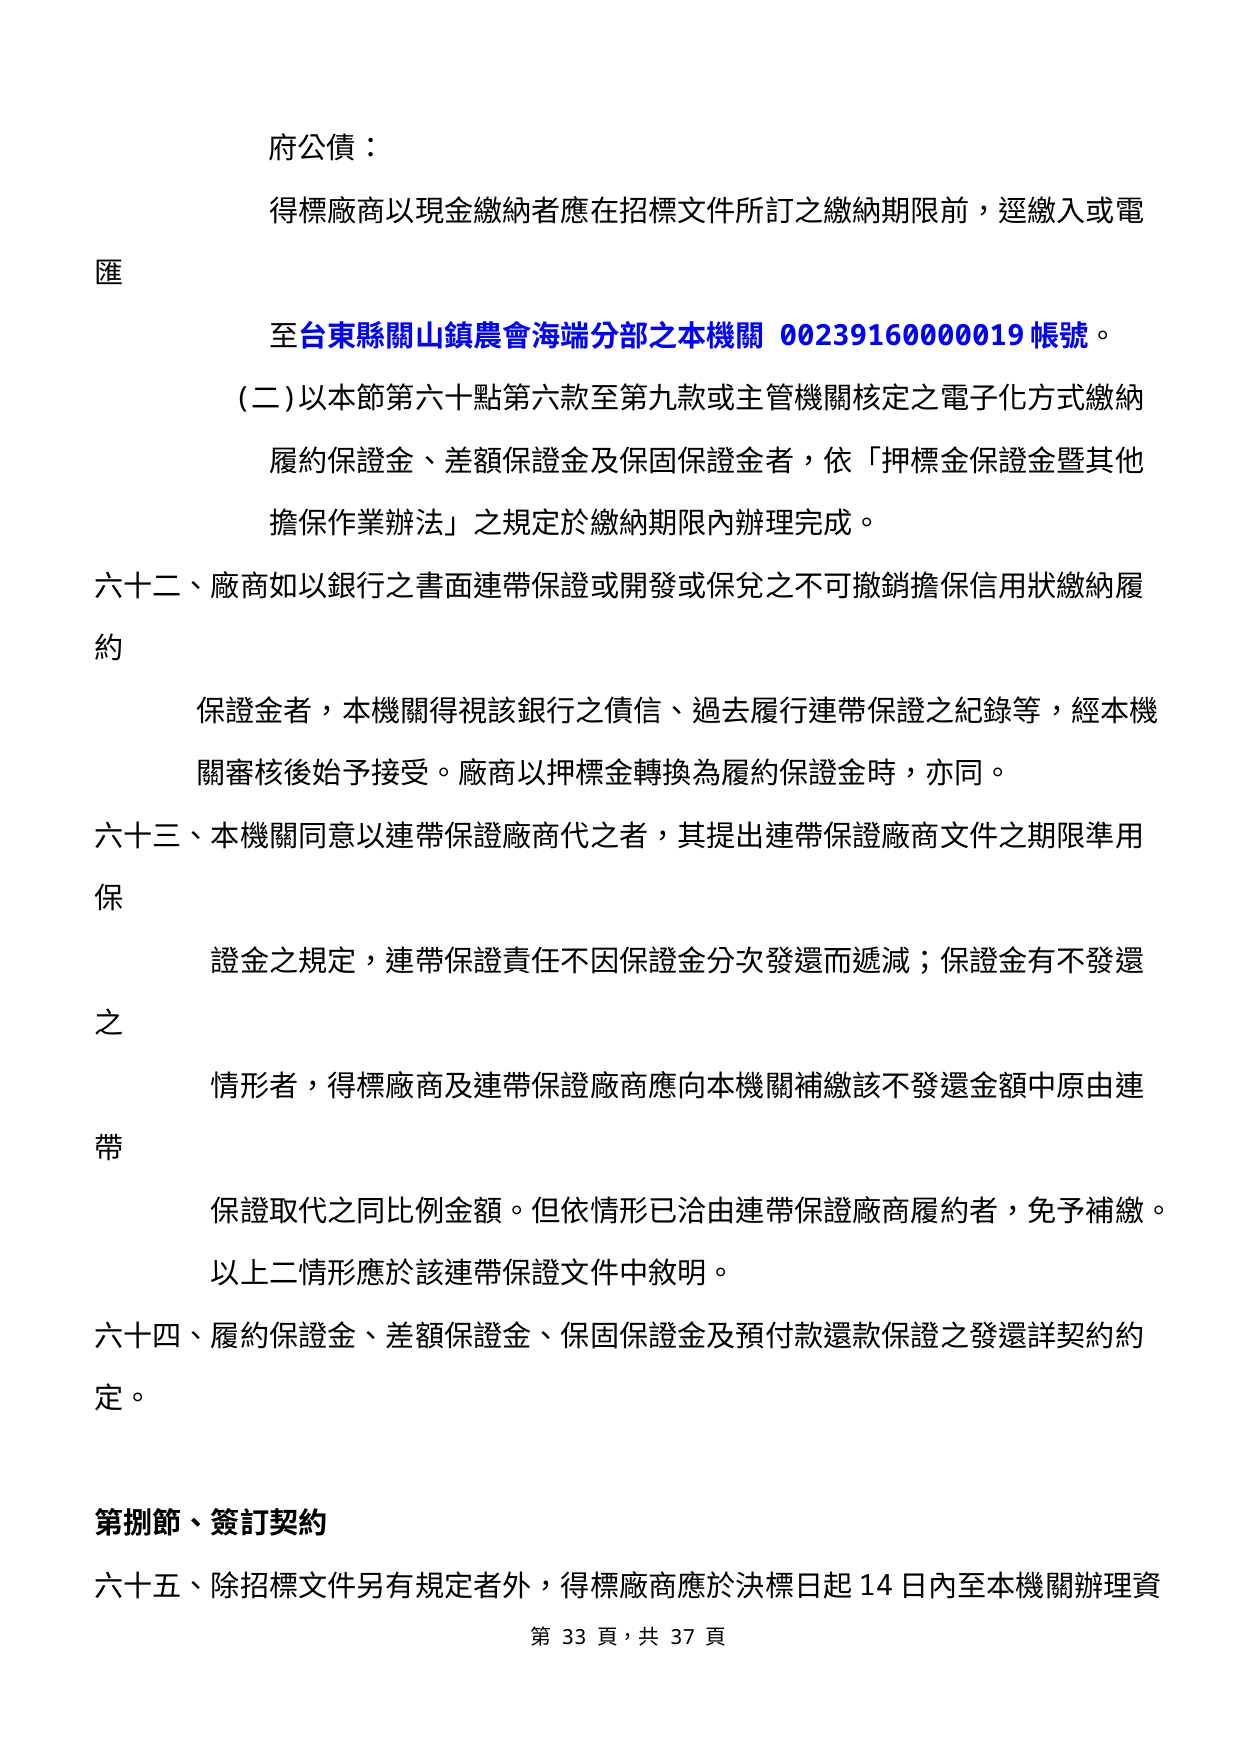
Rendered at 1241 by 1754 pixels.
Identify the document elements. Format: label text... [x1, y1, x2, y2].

text 以上二情形應於該連帶保證文件中敘明。 [94, 1229, 1162, 1292]
text 府公債： [210, 104, 1162, 167]
text 六十三、本機關同意以連帶保證廠商代之者，其提出連帶保證廠商文件之期限準用保 [94, 792, 1162, 917]
text 情形者，得標廠商及連帶保證廠商應向本機關補繳該不發還金額中原由連帶 [94, 1042, 1162, 1167]
text 六十四、履約保證金、差額保證金、保固保證金及預付款還款保證之發還詳契約約定。 [94, 1292, 1162, 1417]
text (二)以本節第六十點第六款至第九款或主管機關核定之電子化方式繳納履約保證金、差額保證金及保固保證金者，依「押標金保證金暨其他擔保作業辦法」之規定於繳納期限內辦理完成。 [94, 354, 1162, 542]
text 第捌節、簽訂契約 [94, 1479, 1162, 1542]
text 六十五、除招標文件另有規定者外，得標廠商應於決標日起14日內至本機關辦理資 [94, 1542, 1162, 1604]
text 至台東縣關山鎮農會海端分部之本機關 00239160000019帳號。 [94, 292, 1162, 354]
text 保證取代之同比例金額。但依情形已洽由連帶保證廠商履約者，免予補繳。 [94, 1167, 1162, 1229]
text 得標廠商以現金繳納者應在招標文件所訂之繳納期限前，逕繳入或電匯 [94, 167, 1162, 292]
text 保證金者，本機關得視該銀行之債信、過去履行連帶保證之紀錄等，經本機 [94, 667, 1162, 729]
text 關審核後始予接受。廠商以押標金轉換為履約保證金時，亦同。 [94, 729, 1162, 792]
text 六十二、廠商如以銀行之書面連帶保證或開發或保兌之不可撤銷擔保信用狀繳納履約 [94, 542, 1162, 667]
text 證金之規定，連帶保證責任不因保證金分次發還而遞減；保證金有不發還之 [94, 917, 1162, 1042]
